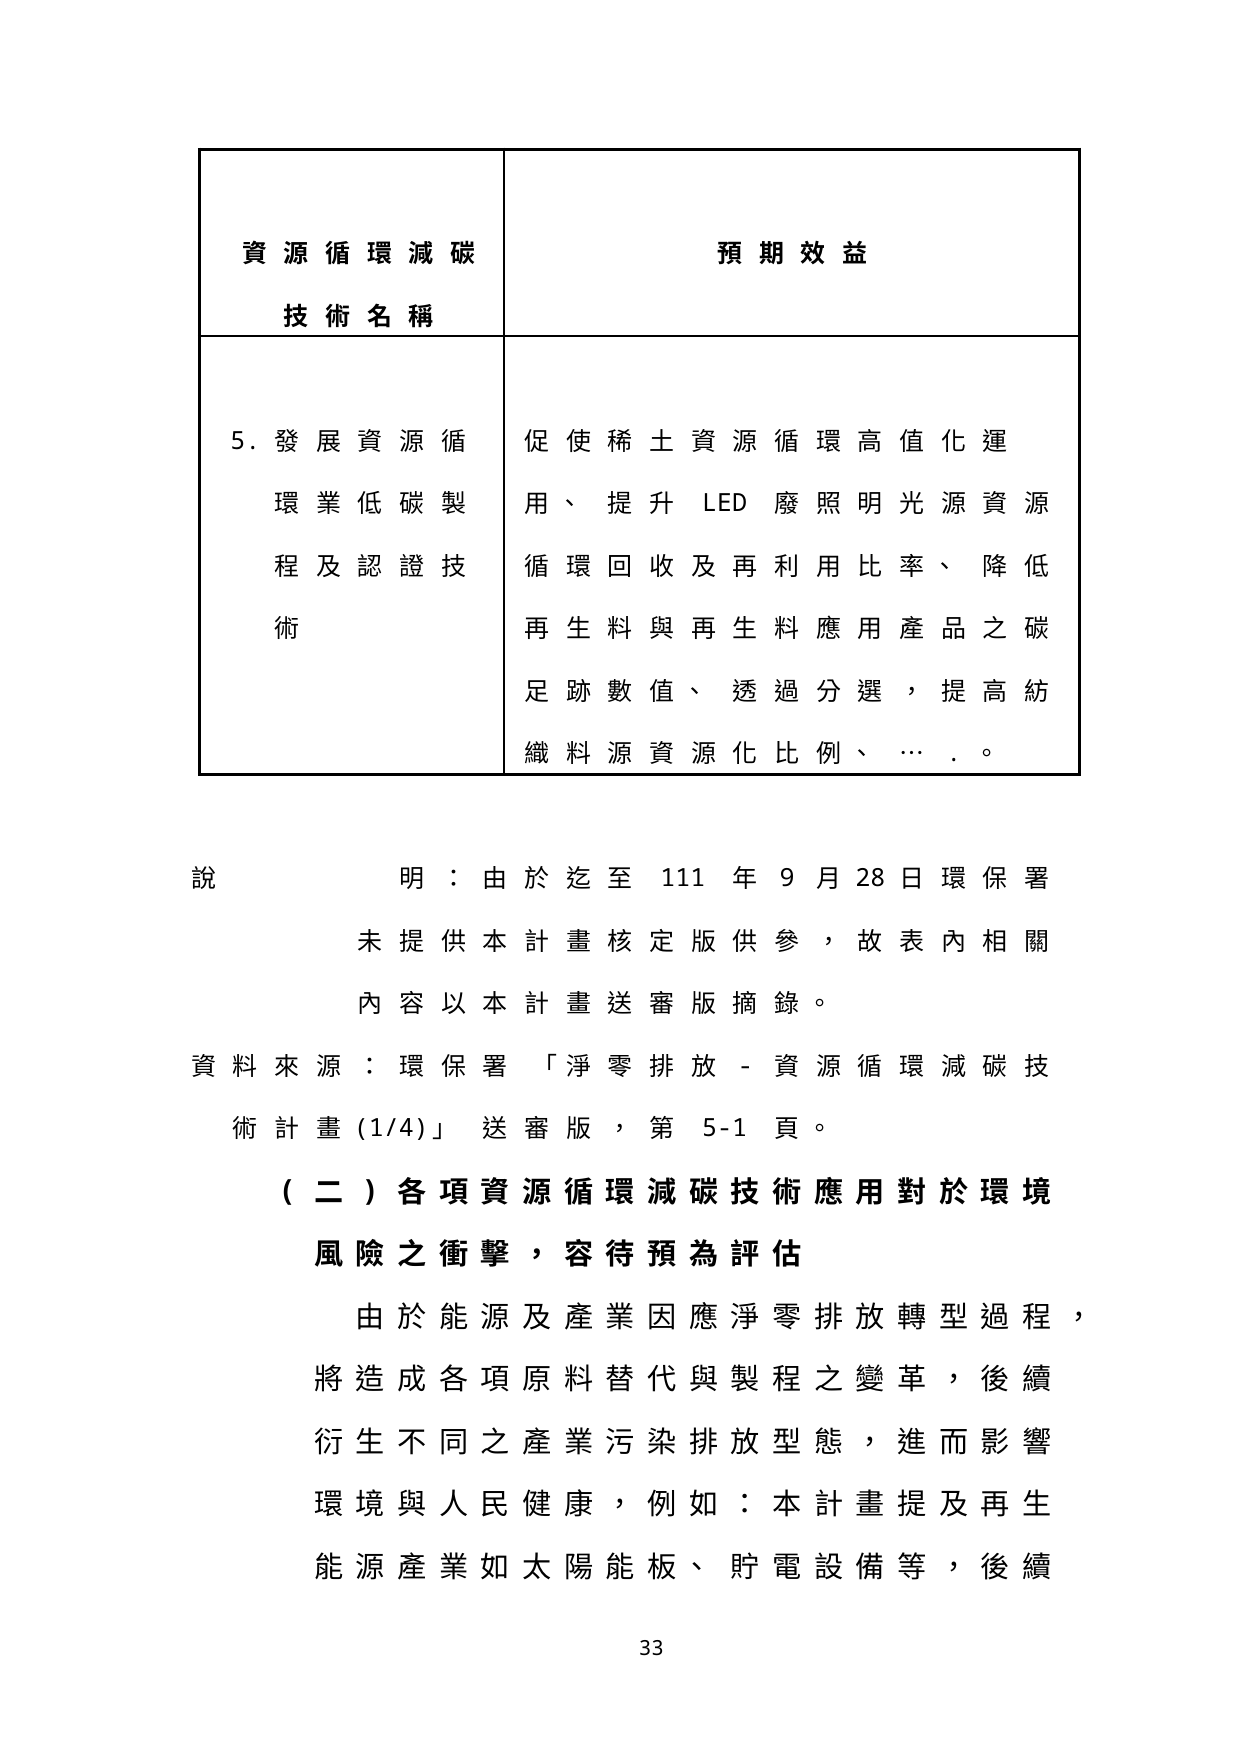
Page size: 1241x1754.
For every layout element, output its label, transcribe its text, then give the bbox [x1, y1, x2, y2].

text (二)各項資源循環減碳技術應用對於環境風險之衝擊，容待預為評估 [242, 1148, 1058, 1273]
text 由於能源及產業因應淨零排放轉型過程，將造成各項原料替代與製程之變革，後續衍生不同之產業污染排放型態，進而影響環境與人民健康，例如：本計畫提及再生能源產業如太陽能板、貯電設備等，後續衍生鋁、銅、鋅或其它貴金屬及特殊材料產業之高度需求，以及生質能使用可能衍生空氣品質問題等。是以，有關本計畫各項資源循環減碳技術計畫之推動，容待預為評估其後續技術應用對環境風險之衝擊。 [271, 1273, 1058, 1585]
text 說 明：由於迄至111年9月28日環保署未提供本計畫核定版供參，故表內相關內容以本計畫送審版摘錄。 [182, 835, 1058, 1023]
table_cell 5.發展資源循環業低碳製程及認證技術 [201, 337, 503, 773]
table_header 預期效益 [505, 151, 1078, 335]
table_header 資源循環減碳技術名稱 [201, 151, 503, 335]
text 資料來源：環保署「淨零排放-資源循環減碳技術計畫(1/4)」送審版，第5-1頁。 [182, 1023, 1058, 1148]
table_cell 促使稀土資源循環高值化運用、提升LED廢照明光源資源循環回收及再利用比率、降低再生料與再生料應用產品之碳足跡數值、透過分選，提高紡織料源資源化比例、….。 [505, 337, 1078, 773]
